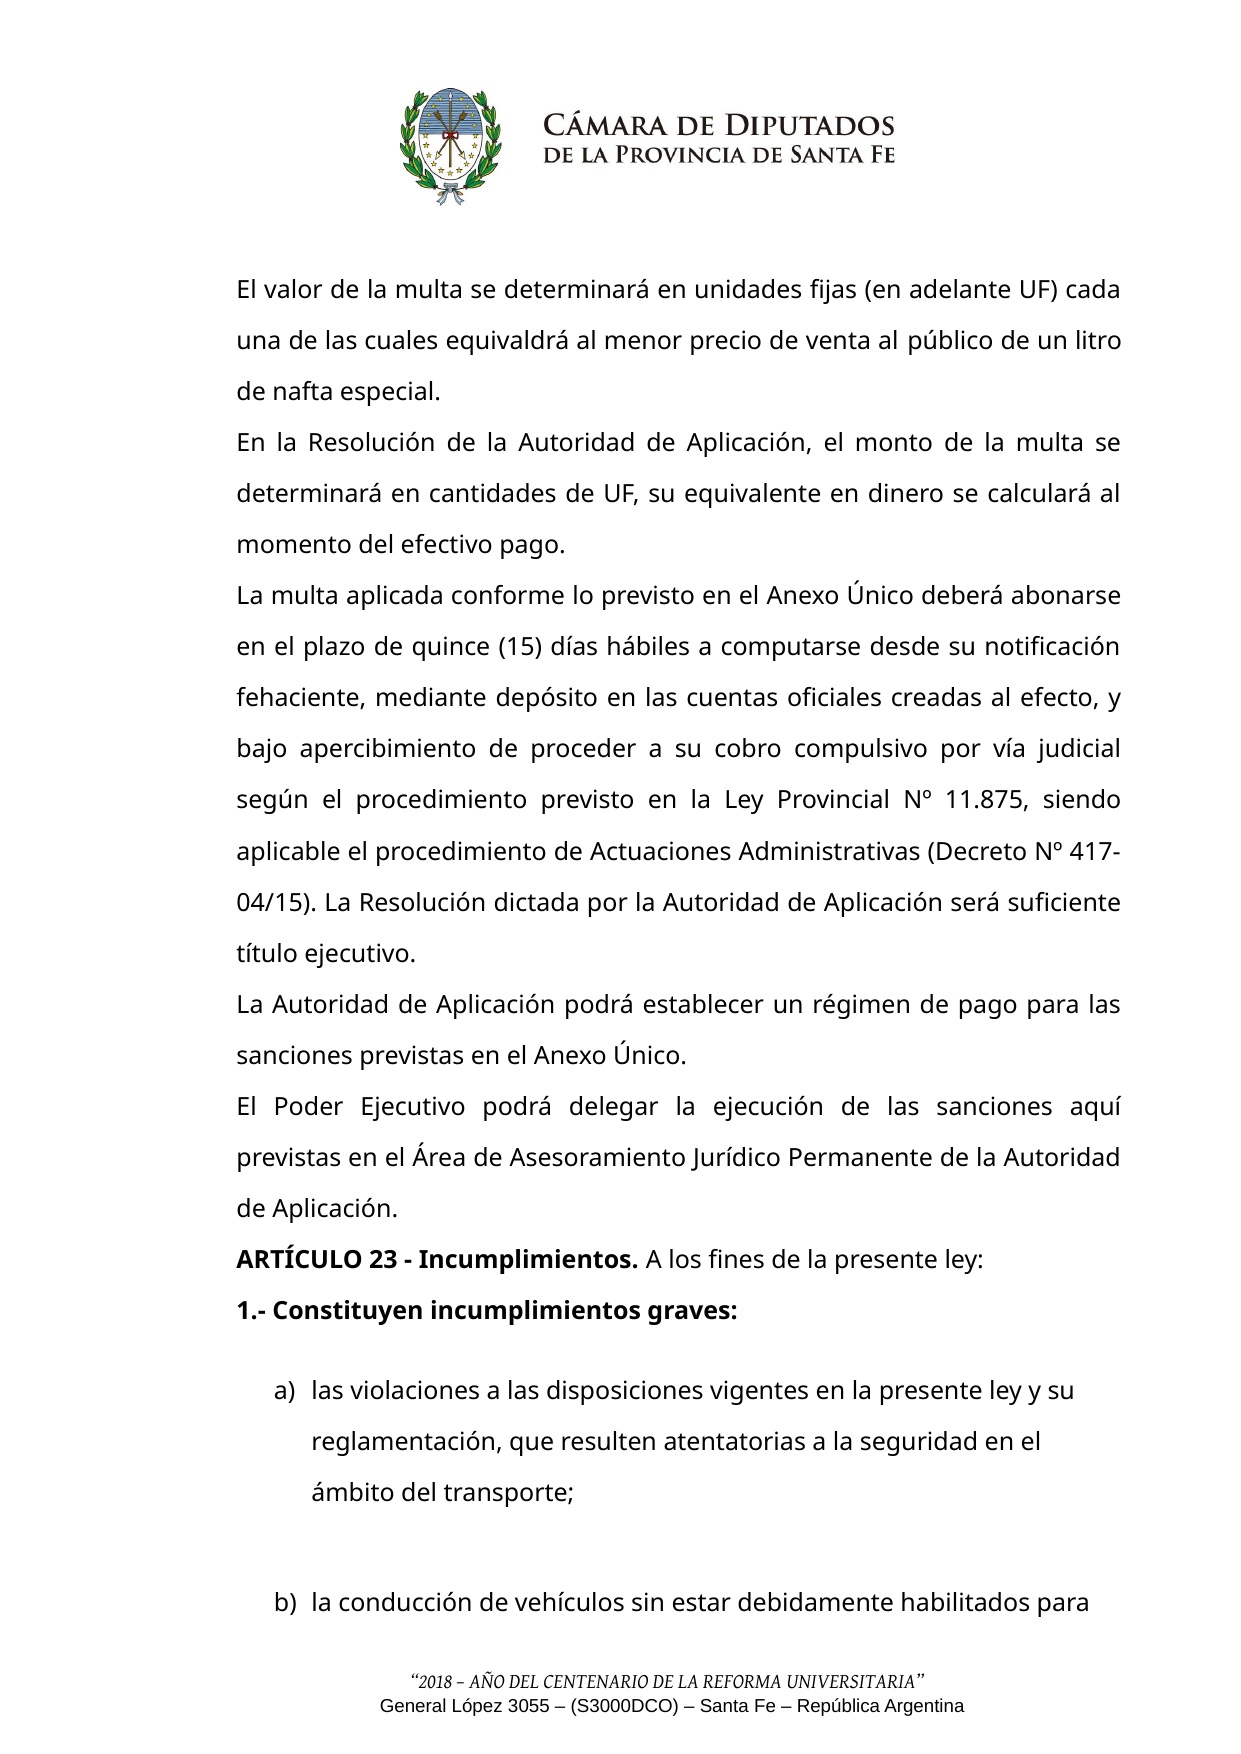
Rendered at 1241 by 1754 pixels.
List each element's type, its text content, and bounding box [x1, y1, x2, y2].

list las violaciones a las disposiciones vigentes en la presente ley y su reglamentación, que resulten atentatorias a la seguridad en el ámbito del transporte; [274, 1373, 1122, 1509]
picture [400, 88, 895, 210]
text La Autoridad de Aplicación podrá establecer un régimen de pago para las sanciones previstas en el Anexo Único. [236, 986, 1122, 1071]
text El Poder Ejecutivo podrá delegar la ejecución de las sanciones aquí previstas en el Área de Asesoramiento Jurídico Permanente de la Autoridad de Aplicación. [236, 1088, 1122, 1224]
text La multa aplicada conforme lo previsto en el Anexo Único deberá abonarse en el plazo de quince (15) días hábiles a computarse desde su notificación fehaciente, mediante depósito en las cuentas oficiales creadas al efecto, y bajo apercibimiento de proceder a su cobro compulsivo por vía judicial según el procedimiento previsto en la Ley Provincial Nº 11.875, siendo aplicable el procedimiento de Actuaciones Administrativas (Decreto Nº 417-04/15). La Resolución dictada por la Autoridad de Aplicación será suficiente título ejecutivo. [236, 578, 1122, 969]
text ARTÍCULO 23 - Incumplimientos. A los fines de la presente ley: [236, 1241, 1122, 1276]
text En la Resolución de la Autoridad de Aplicación, el monto de la multa se determinará en cantidades de UF, su equivalente en dinero se calculará al momento del efectivo pago. [236, 425, 1122, 561]
text 1.- Constituyen incumplimientos graves: [236, 1292, 1122, 1327]
text El valor de la multa se determinará en unidades fijas (en adelante UF) cada una de las cuales equivaldrá al menor precio de venta al público de un litro de nafta especial. [236, 272, 1122, 408]
list la conducción de vehículos sin estar debidamente habilitados para [274, 1584, 1122, 1618]
